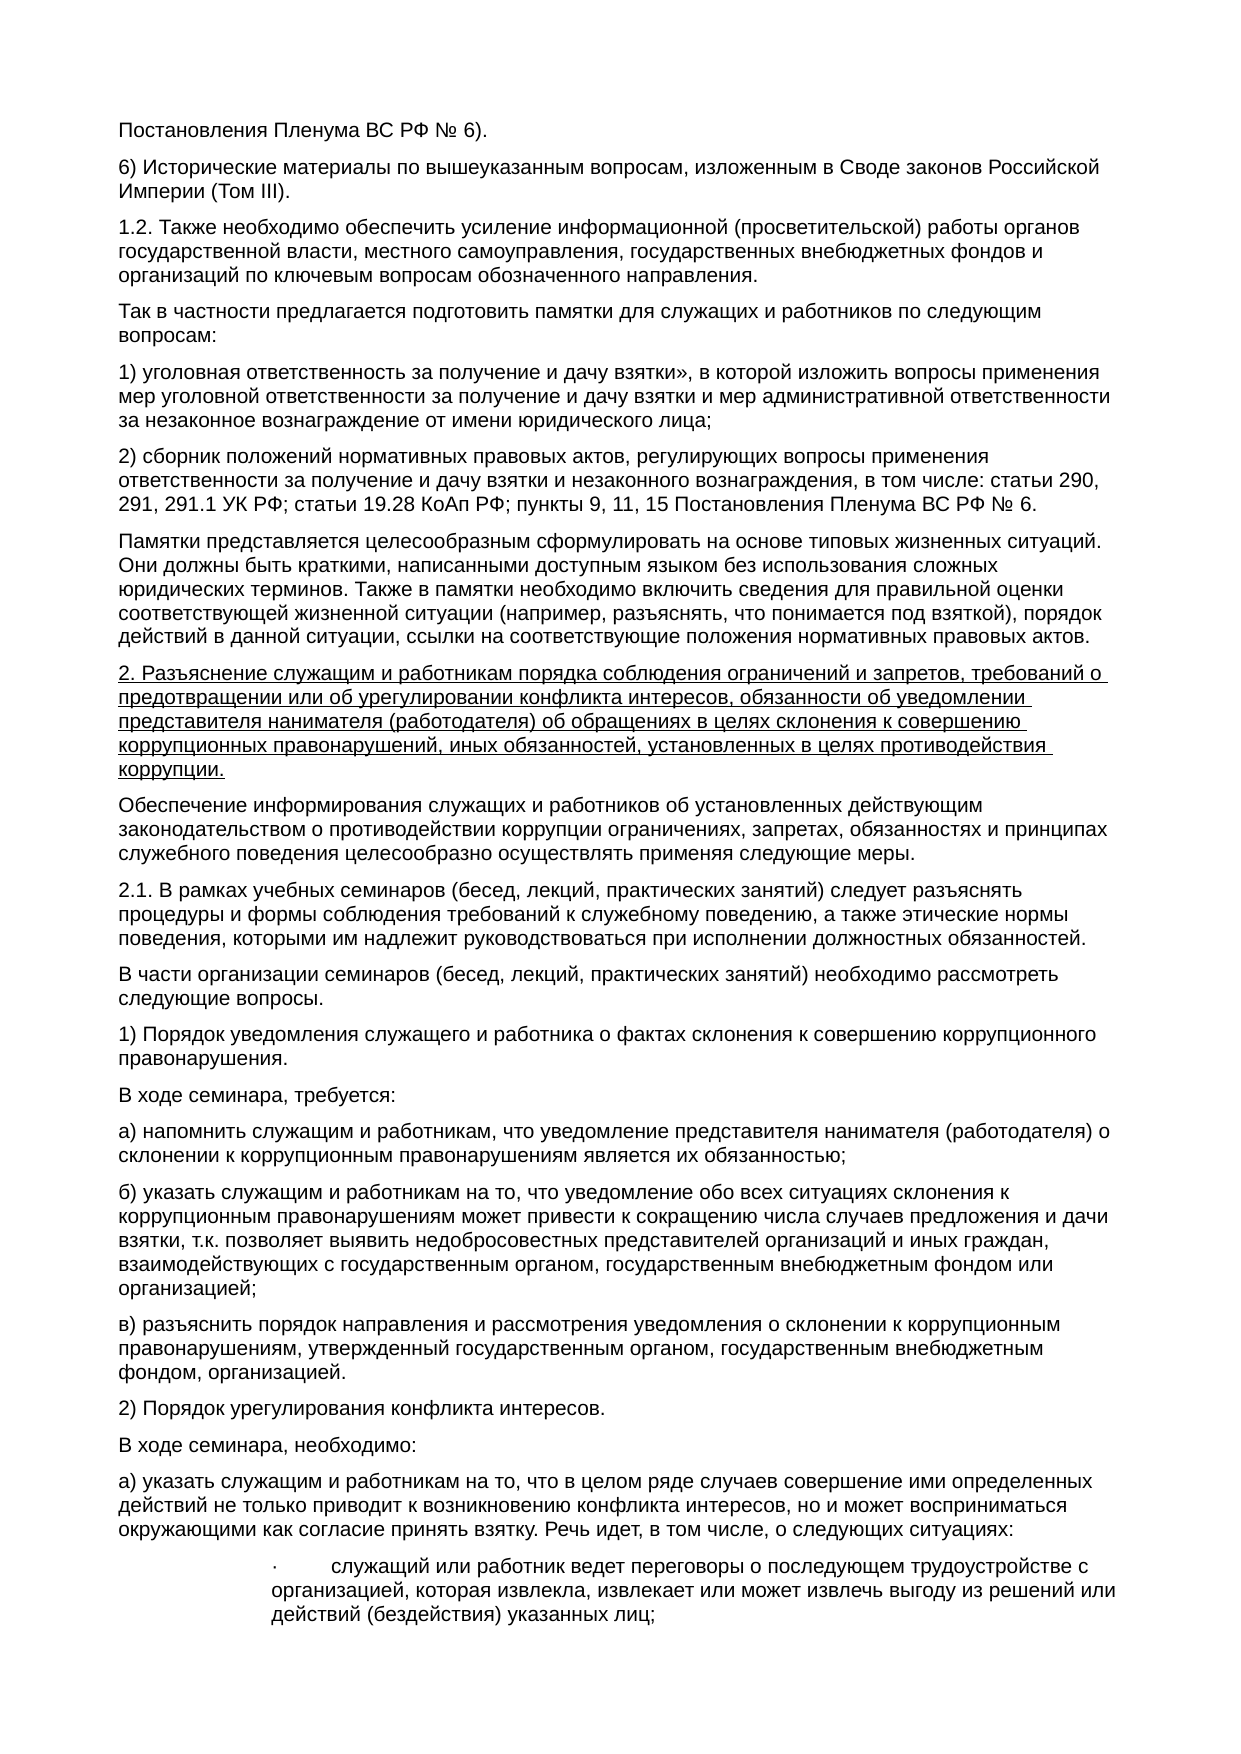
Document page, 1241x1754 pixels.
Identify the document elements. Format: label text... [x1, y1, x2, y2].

text 6) Исторические материалы по вышеуказанным вопросам, изложенным в Своде законов Российской Империи (Том III). [118, 154, 1122, 202]
text · служащий или работник ведет переговоры о последующем трудоустройстве с организацией, которая извлекла, извлекает или может извлечь выгоду из решений или действий (бездействия) указанных лиц; [271, 1553, 1122, 1625]
text а) указать служащим и работникам на то, что в целом ряде случаев совершение ими определенных действий не только приводит к возникновению конфликта интересов, но и может восприниматься окружающими как согласие принять взятку. Речь идет, в том числе, о следующих ситуациях: [118, 1469, 1122, 1541]
text 2) сборник положений нормативных правовых актов, регулирующих вопросы применения ответственности за получение и дачу взятки и незаконного вознаграждения, в том числе: статьи 290, 291, 291.1 УК РФ; статьи 19.28 КоАп РФ; пункты 9, 11, 15 Постановления Пленума ВС РФ № 6. [118, 444, 1122, 516]
text в) разъяснить порядок направления и рассмотрения уведомления о склонении к коррупционным правонарушениям, утвержденный государственным органом, государственным внебюджетным фондом, организацией. [118, 1312, 1122, 1384]
text Постановления Пленума ВС РФ № 6). [118, 118, 1122, 142]
text 1) Порядок уведомления служащего и работника о фактах склонения к совершению коррупционного правонарушения. [118, 1022, 1122, 1070]
text б) указать служащим и работникам на то, что уведомление обо всех ситуациях склонения к коррупционным правонарушениям может привести к сокращению числа случаев предложения и дачи взятки, т.к. позволяет выявить недобросовестных представителей организаций и иных граждан, взаимодействующих с государственным органом, государственным внебюджетным фондом или организацией; [118, 1179, 1122, 1299]
text В ходе семинара, необходимо: [118, 1433, 1122, 1457]
text В ходе семинара, требуется: [118, 1083, 1122, 1107]
text 2) Порядок урегулирования конфликта интересов. [118, 1396, 1122, 1420]
text Так в частности предлагается подготовить памятки для служащих и работников по следующим вопросам: [118, 299, 1122, 347]
text В части организации семинаров (бесед, лекций, практических занятий) необходимо рассмотреть следующие вопросы. [118, 962, 1122, 1010]
text Памятки представляется целесообразным сформулировать на основе типовых жизненных ситуаций. Они должны быть краткими, написанными доступным языком без использования сложных юридических терминов. Также в памятки необходимо включить сведения для правильной оценки соответствующей жизненной ситуации (например, разъяснять, что понимается под взяткой), порядок действий в данной ситуации, ссылки на соответствующие положения нормативных правовых актов. [118, 528, 1122, 648]
text Обеспечение информирования служащих и работников об установленных действующим законодательством о противодействии коррупции ограничениях, запретах, обязанностях и принципах служебного поведения целесообразно осуществлять применяя следующие меры. [118, 793, 1122, 865]
text 2. Разъяснение служащим и работникам порядка соблюдения ограничений и запретов, требований о предотвращении или об урегулировании конфликта интересов, обязанности об уведомлении представителя нанимателя (работодателя) об обращениях в целях склонения к совершению коррупционных правонарушений, иных обязанностей, установленных в целях противодействия коррупции. [118, 661, 1122, 781]
text 2.1. В рамках учебных семинаров (бесед, лекций, практических занятий) следует разъяснять процедуры и формы соблюдения требований к служебному поведению, а также этические нормы поведения, которыми им надлежит руководствоваться при исполнении должностных обязанностей. [118, 877, 1122, 949]
text а) напомнить служащим и работникам, что уведомление представителя нанимателя (работодателя) о склонении к коррупционным правонарушениям является их обязанностью; [118, 1119, 1122, 1167]
text 1.2. Также необходимо обеспечить усиление информационной (просветительской) работы органов государственной власти, местного самоуправления, государственных внебюджетных фондов и организаций по ключевым вопросам обозначенного направления. [118, 215, 1122, 287]
text 1) уголовная ответственность за получение и дачу взятки», в которой изложить вопросы применения мер уголовной ответственности за получение и дачу взятки и мер административной ответственности за незаконное вознаграждение от имени юридического лица; [118, 360, 1122, 432]
